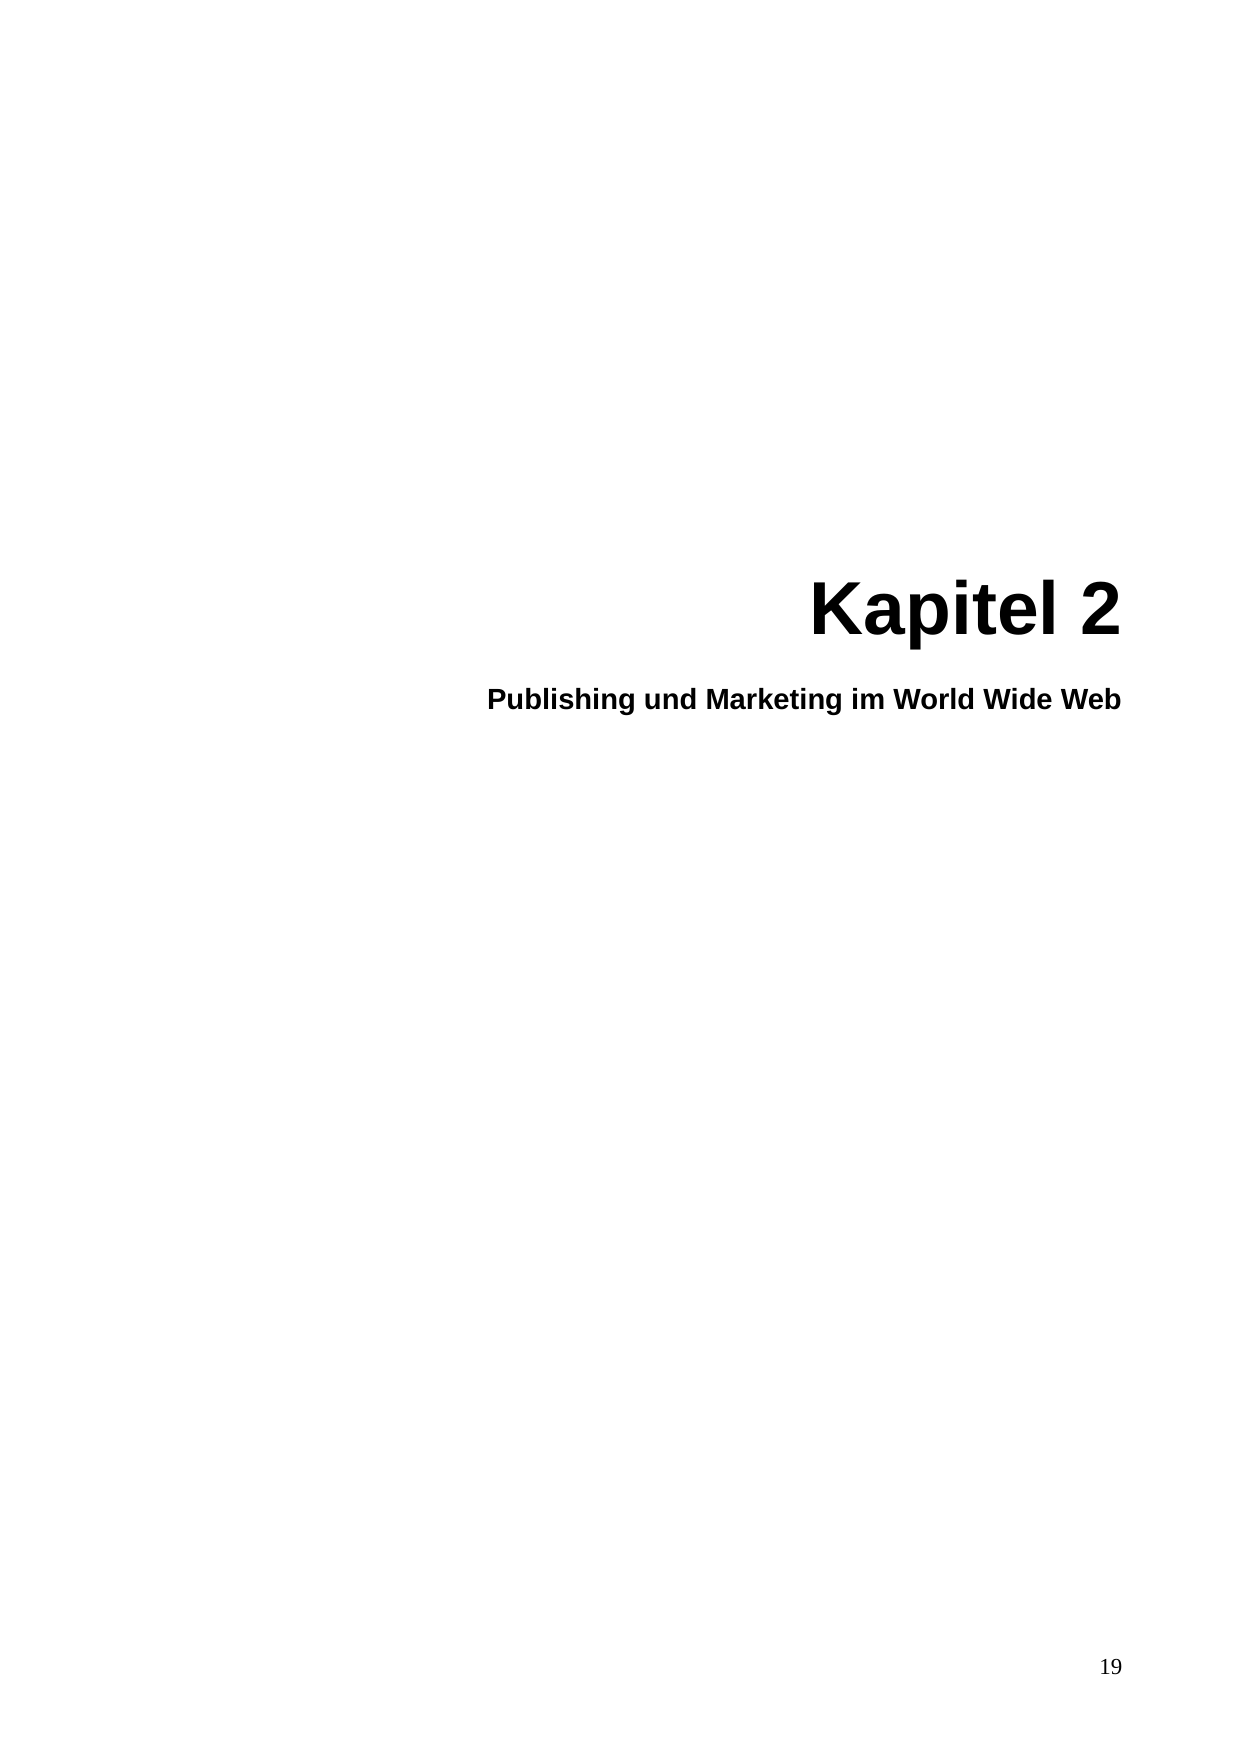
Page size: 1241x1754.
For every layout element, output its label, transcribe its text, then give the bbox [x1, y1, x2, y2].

text Kapitel 2 [177, 564, 1122, 651]
subtitle Publishing und Marketing im World Wide Web [177, 682, 1122, 715]
